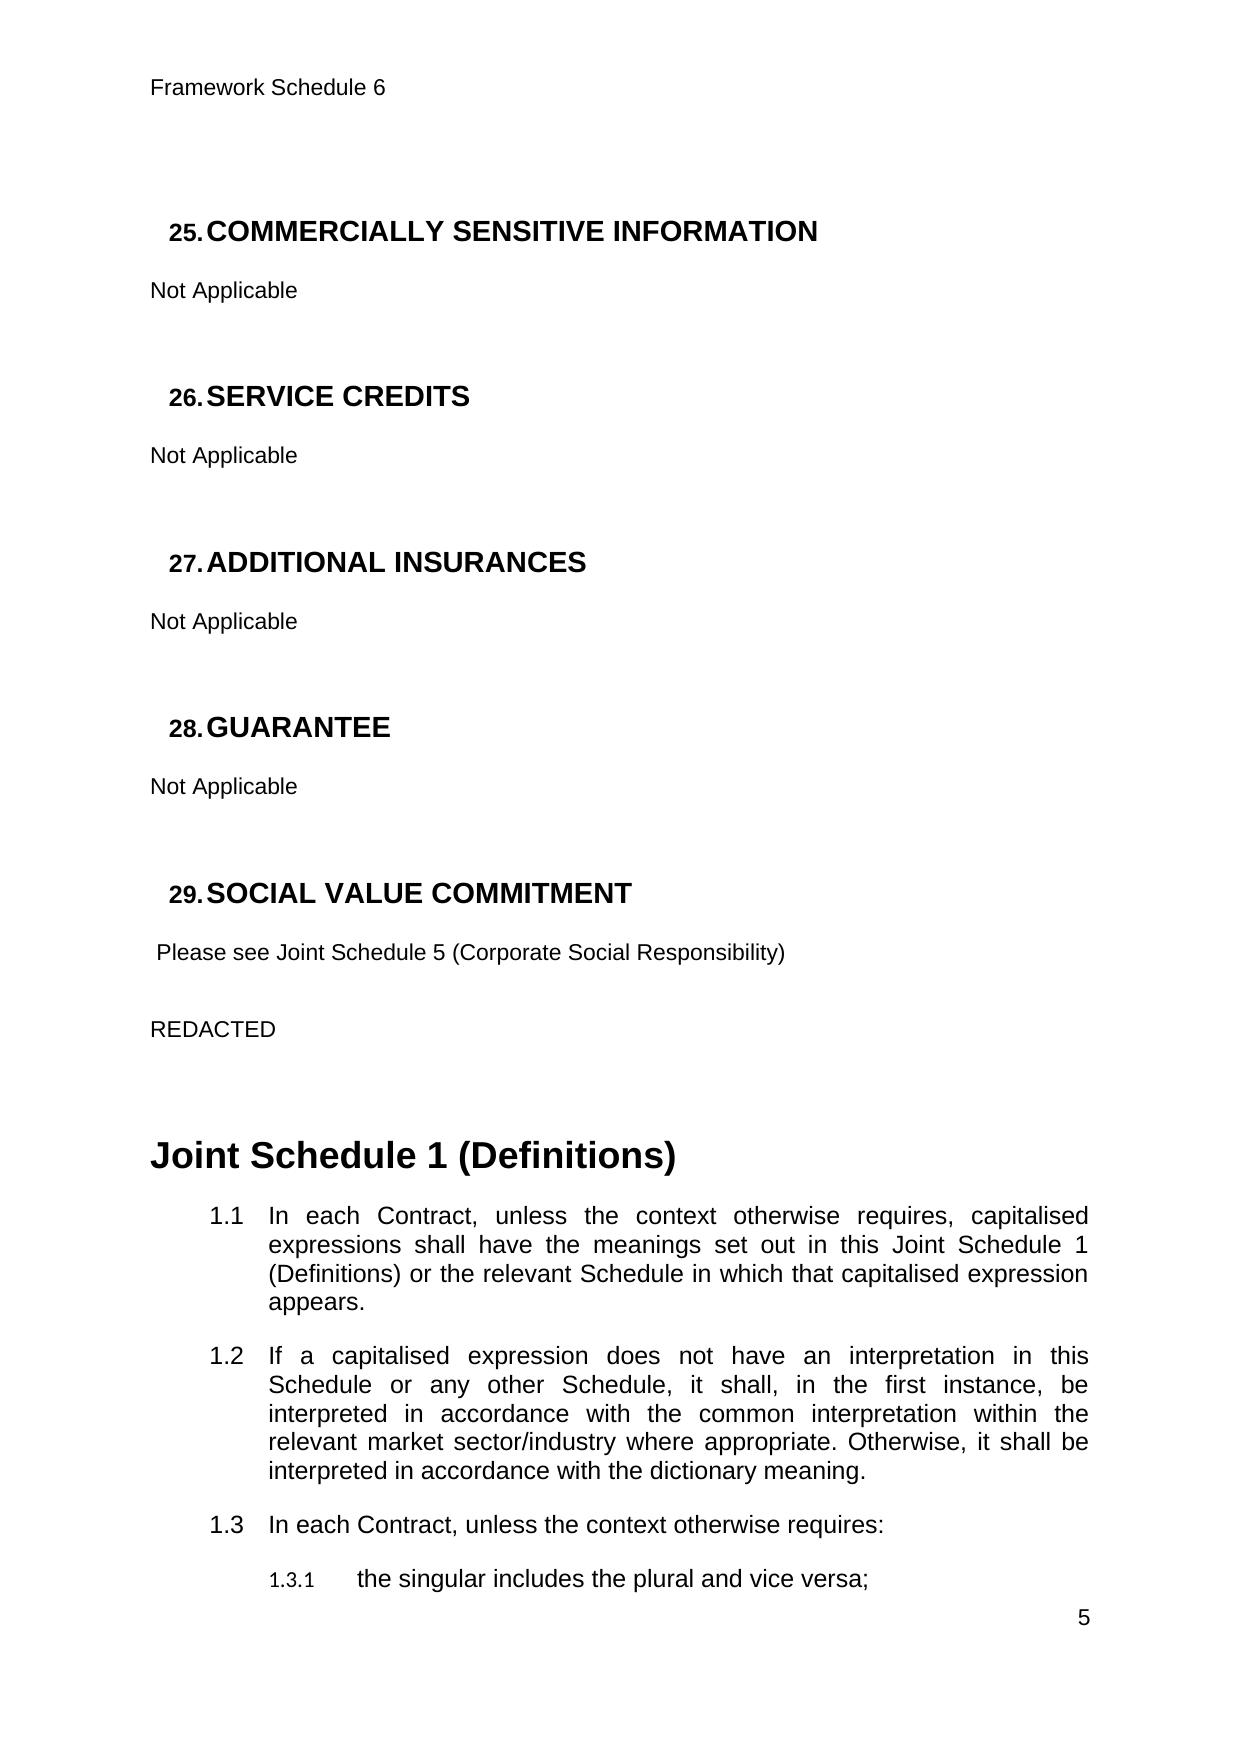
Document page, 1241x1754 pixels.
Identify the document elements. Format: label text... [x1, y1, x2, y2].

subtitle SOCIAL VALUE COMMITMENT [169, 876, 1090, 909]
text Not Applicable [150, 608, 1090, 634]
text Please see Joint Schedule 5 (Corporate Social Responsibility) [150, 939, 1090, 965]
text Not Applicable [150, 277, 1090, 303]
text Not Applicable [150, 442, 1090, 468]
text REDACTED [150, 1016, 1090, 1043]
subtitle ADDITIONAL INSURANCES [169, 545, 1090, 578]
text Not Applicable [150, 773, 1090, 799]
subtitle COMMERCIALLY SENSITIVE INFORMATION [169, 214, 1090, 247]
subtitle SERVICE CREDITS [169, 379, 1090, 413]
list the singular includes the plural and vice versa; [268, 1564, 1090, 1593]
list In each Contract, unless the context otherwise requires: [209, 1510, 1090, 1539]
text Joint Schedule 1 (Definitions) [150, 1133, 1090, 1176]
list If a capitalised expression does not have an interpretation in this Schedule or any other Schedule, it shall, in the first instance, be interpreted in accordance with the common interpretation within the relevant market sector/industry where appropriate. Otherwise, it shall be interpreted in accordance with the dictionary meaning. [209, 1341, 1090, 1485]
subtitle GUARANTEE [169, 710, 1090, 744]
list In each Contract, unless the context otherwise requires, capitalised expressions shall have the meanings set out in this Joint Schedule 1 (Definitions) or the relevant Schedule in which that capitalised expression appears. [209, 1201, 1090, 1316]
